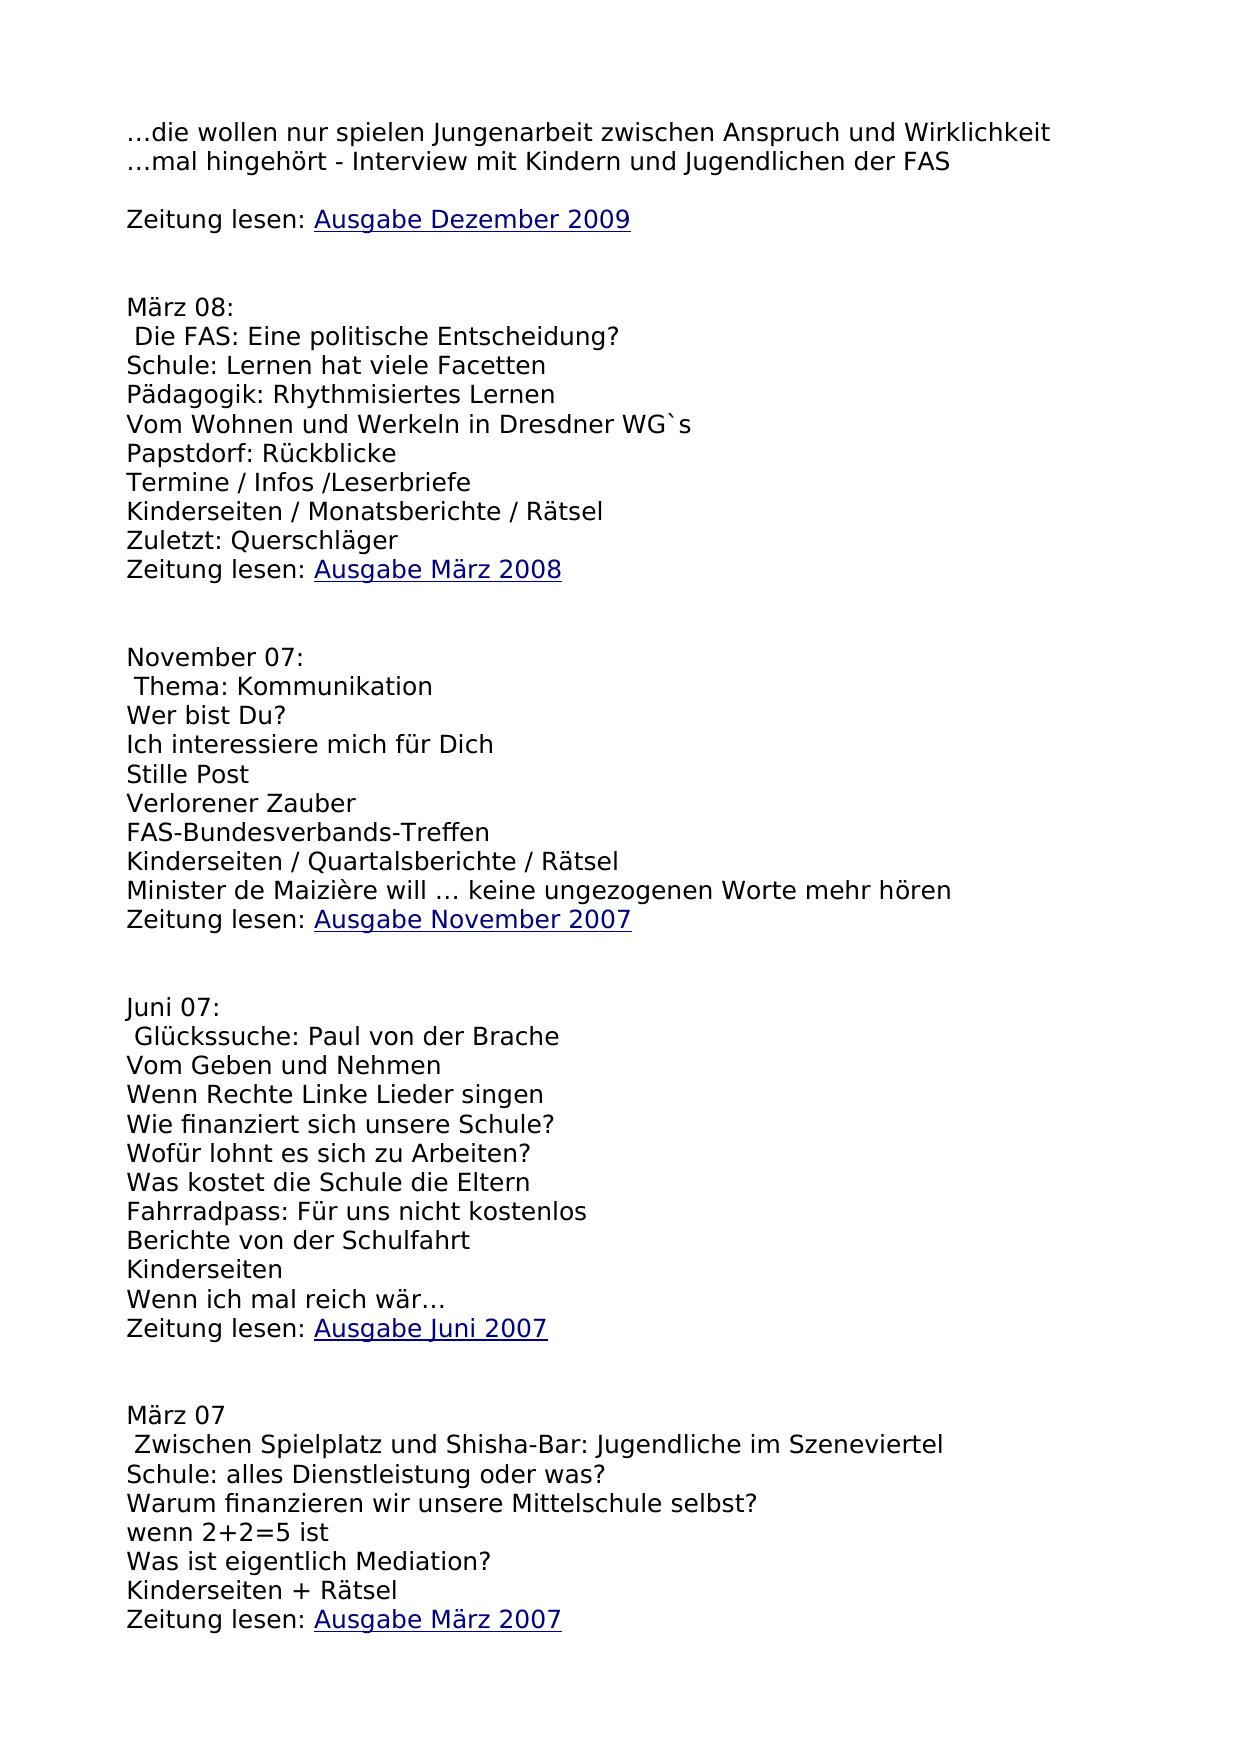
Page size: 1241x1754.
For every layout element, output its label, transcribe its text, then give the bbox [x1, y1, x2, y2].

text …die wollen nur spielen Jungenarbeit zwischen Anspruch und Wirklichkeit …mal hingehört - Interview mit Kindern und Jugendlichen der FAS Zeitung lesen: Ausgabe Dezember 2009 März 08: Die FAS: Eine politische Entscheidung? Schule: Lernen hat viele Facetten Pädagogik: Rhythmisiertes Lernen Vom Wohnen und Werkeln in Dresdner WG`s Papstdorf: Rückblicke Termine / Infos /Leserbriefe Kinderseiten / Monatsberichte / Rätsel Zuletzt: Querschläger Zeitung lesen: Ausgabe März 2008 November 07: Thema: Kommunikation Wer bist Du? Ich interessiere mich für Dich Stille Post Verlorener Zauber FAS-Bundesverbands-Treffen Kinderseiten / Quartalsberichte / Rätsel Minister de Maizière will … keine ungezogenen Worte mehr hören Zeitung lesen: Ausgabe November 2007 Juni 07: Glückssuche: Paul von der Brache Vom Geben und Nehmen Wenn Rechte Linke Lieder singen Wie finanziert sich unsere Schule? Wofür lohnt es sich zu Arbeiten? Was kostet die Schule die Eltern Fahrradpass: Für uns nicht kostenlos Berichte von der Schulfahrt Kinderseiten Wenn ich mal reich wär… Zeitung lesen: Ausgabe Juni 2007 März 07 Zwischen Spielplatz und Shisha-Bar: Jugendliche im Szeneviertel Schule: alles Dienstleistung oder was? Warum finanzieren wir unsere Mittelschule selbst? wenn 2+2=5 ist Was ist eigentlich Mediation? Kinderseiten + Rätsel Zeitung lesen: Ausgabe März 2007 [118, 118, 1122, 1635]
